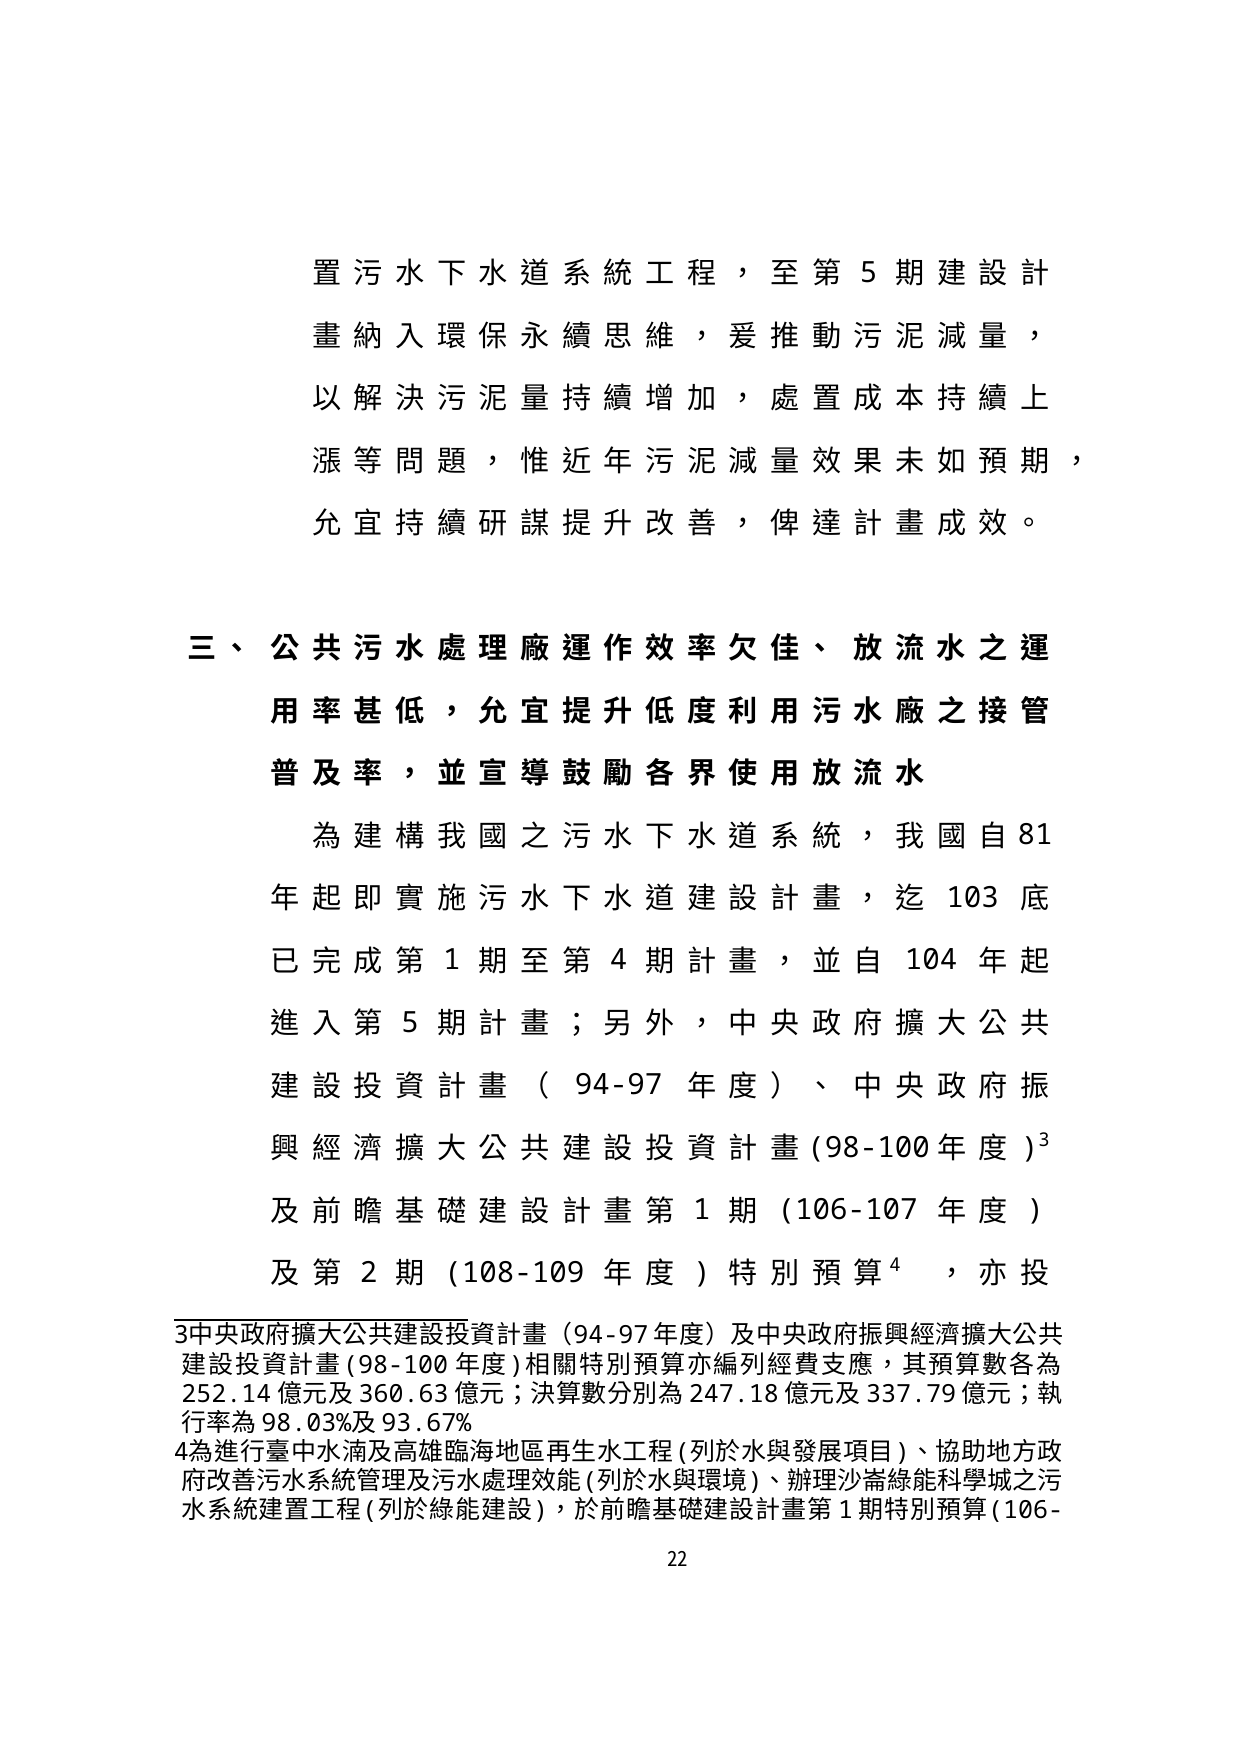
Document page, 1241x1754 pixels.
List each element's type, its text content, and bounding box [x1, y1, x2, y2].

text 綜上，污水下水道前4期計畫主要係建置污水下水道系統工程，至第5期建設計畫納入環保永續思維，爰推動污泥減量，以解決污泥量持續增加，處置成本持續上漲等問題，惟近年污泥減量效果未如預期，允宜持續研謀提升改善，俾達計畫成效。 [269, 229, 1056, 542]
text 三、公共污水處理廠運作效率欠佳、放流水之運用率甚低，允宜提升低度利用污水廠之接管普及率，並宣導鼓勵各界使用放流水 [181, 604, 1056, 792]
text 中央政府擴大公共建設投資計畫（94-97年度）及中央政府振興經濟擴大公共建設投資計畫(98-100年度)相關特別預算亦編列經費支應，其預算數各為252.14億元及360.63億元；決算數分別為247.18億元及337.79億元；執行率為98.03%及93.67% [174, 1321, 1063, 1437]
text 為建構我國之污水下水道系統，我國自81年起即實施污水下水道建設計畫，迄103底已完成第1期至第4期計畫，並自104年起進入第5期計畫；另外，中央政府擴大公共建設投資計畫（94-97年度）、中央政府振興經濟擴大公共建設投資計畫(98-100年度)及前瞻基礎建設計畫第1期(106-107年度)及第2期(108-109年度)特別預算，亦投入經費持續建構污水下水道建設，並推動公共污水處理廠放流水回收再利用計畫，以提高污水下水道之普及率及污水處理廠之運作效率。 [240, 792, 1056, 1292]
text 為進行臺中水湳及高雄臨海地區再生水工程(列於水與發展項目)、協助地方政府改善污水系統管理及污水處理效能(列於水與環境)、辦理沙崙綠能科學城之污水系統建置工程(列於綠能建設)，於前瞻基礎建設計畫第1期特別預算(106- [174, 1437, 1063, 1525]
